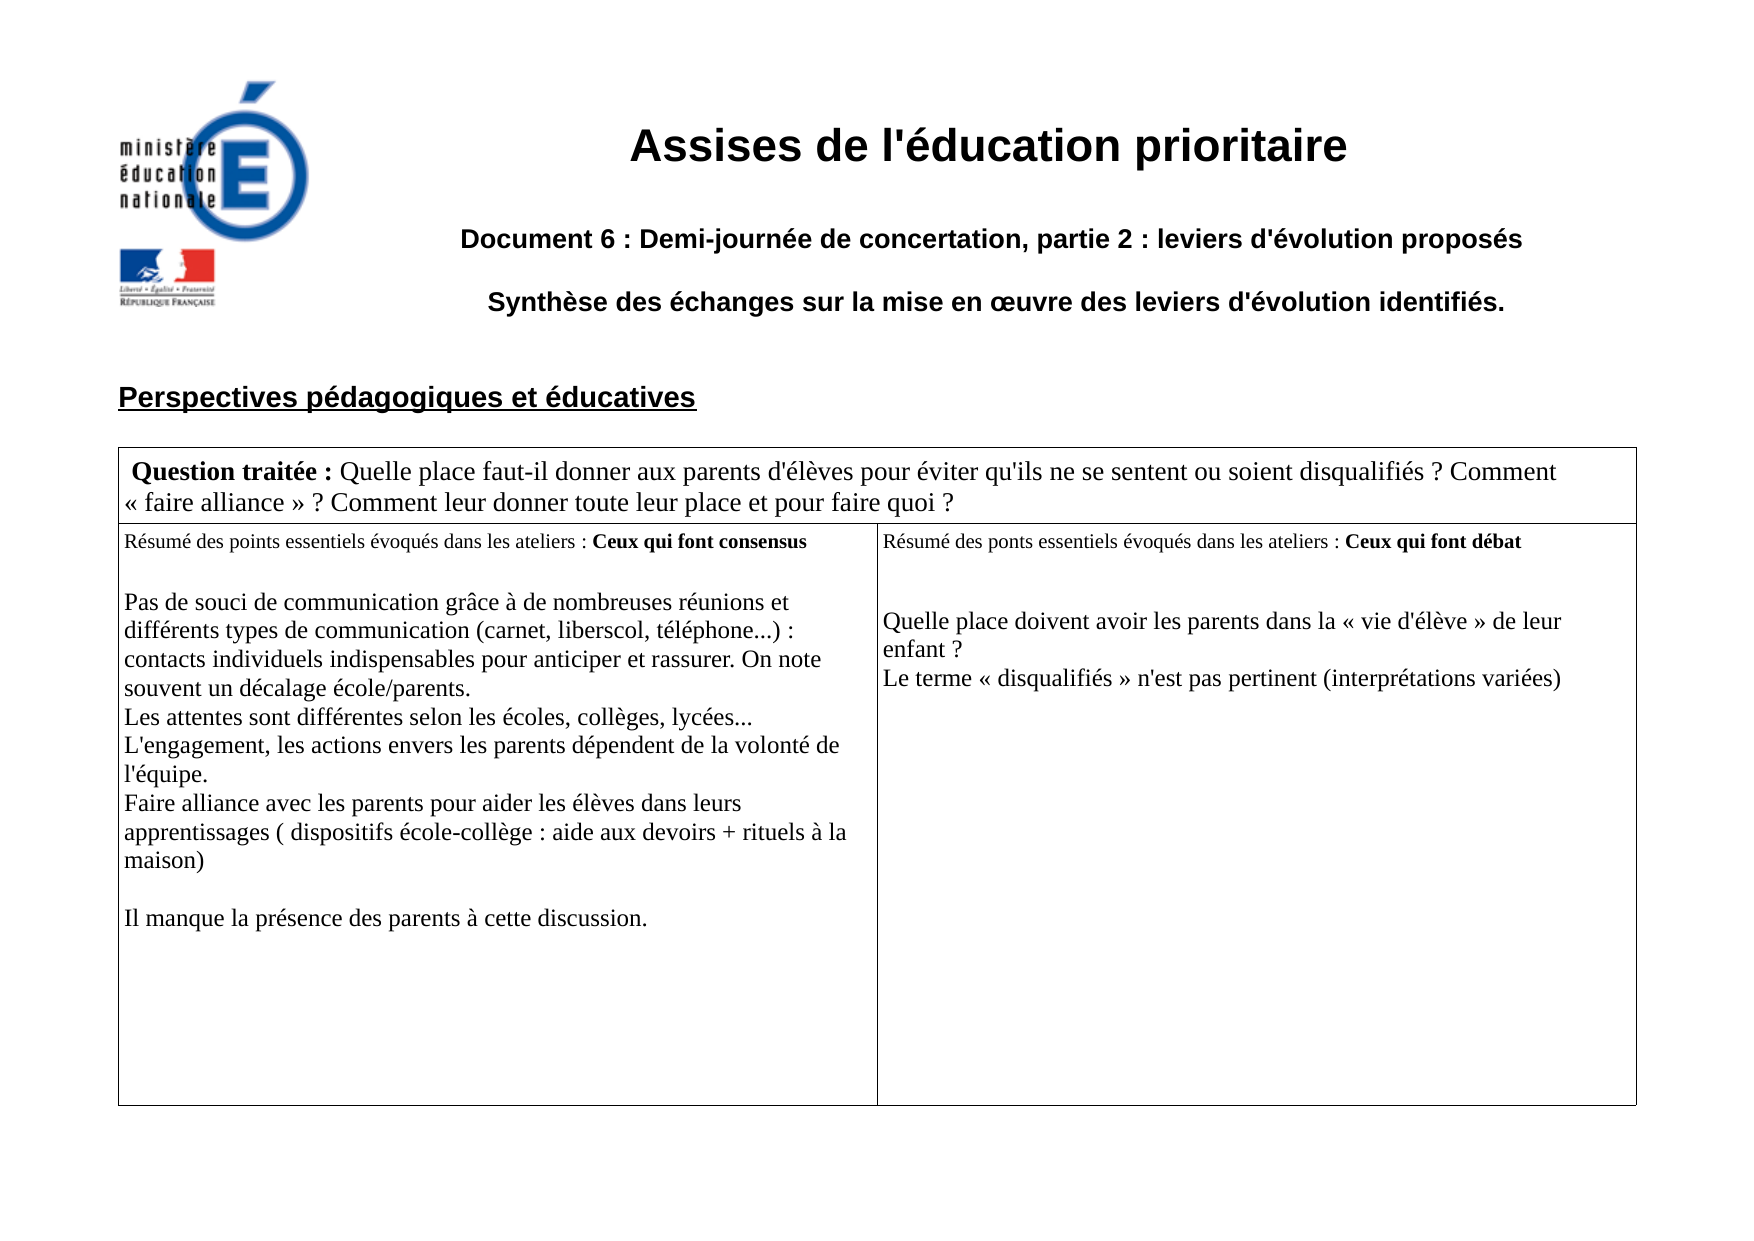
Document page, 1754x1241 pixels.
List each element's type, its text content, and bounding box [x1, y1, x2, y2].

picture [118, 77, 312, 307]
text Assises de l'éducation prioritaire [312, 118, 1636, 171]
text Document 6 : Demi-journée de concertation, partie 2 : leviers d'évolution proposés [312, 223, 1636, 255]
table_header Question traitée : Quelle place faut-il donner aux parents d'élèves pour éviter qu'ils ne se sentent ou soient disqualifiés ? Comment « faire alliance » ? Comment leur donner toute leur place et pour faire quoi ? [119, 448, 1636, 523]
table_cell Résumé des ponts essentiels évoqués dans les ateliers : Ceux qui font débat Quelle place doivent avoir les parents dans la « vie d'élève » de leur enfant ? Le terme « disqualifiés » n'est pas pertinent (interprétations variées) [878, 524, 1636, 1105]
text Perspectives pédagogiques et éducatives [118, 380, 1636, 413]
text Synthèse des échanges sur la mise en œuvre des leviers d'évolution identifiés. [118, 286, 1636, 317]
table_cell Résumé des points essentiels évoqués dans les ateliers : Ceux qui font consensus Pas de souci de communication grâce à de nombreuses réunions et différents types de communication (carnet, liberscol, téléphone...) : contacts individuels indispensables pour anticiper et rassurer. On note souvent un décalage école/parents. Les attentes sont différentes selon les écoles, collèges, lycées... L'engagement, les actions envers les parents dépendent de la volonté de l'équipe. Faire alliance avec les parents pour aider les élèves dans leurs apprentissages ( dispositifs école-collège : aide aux devoirs + rituels à la maison) Il manque la présence des parents à cette discussion. [119, 524, 877, 1105]
